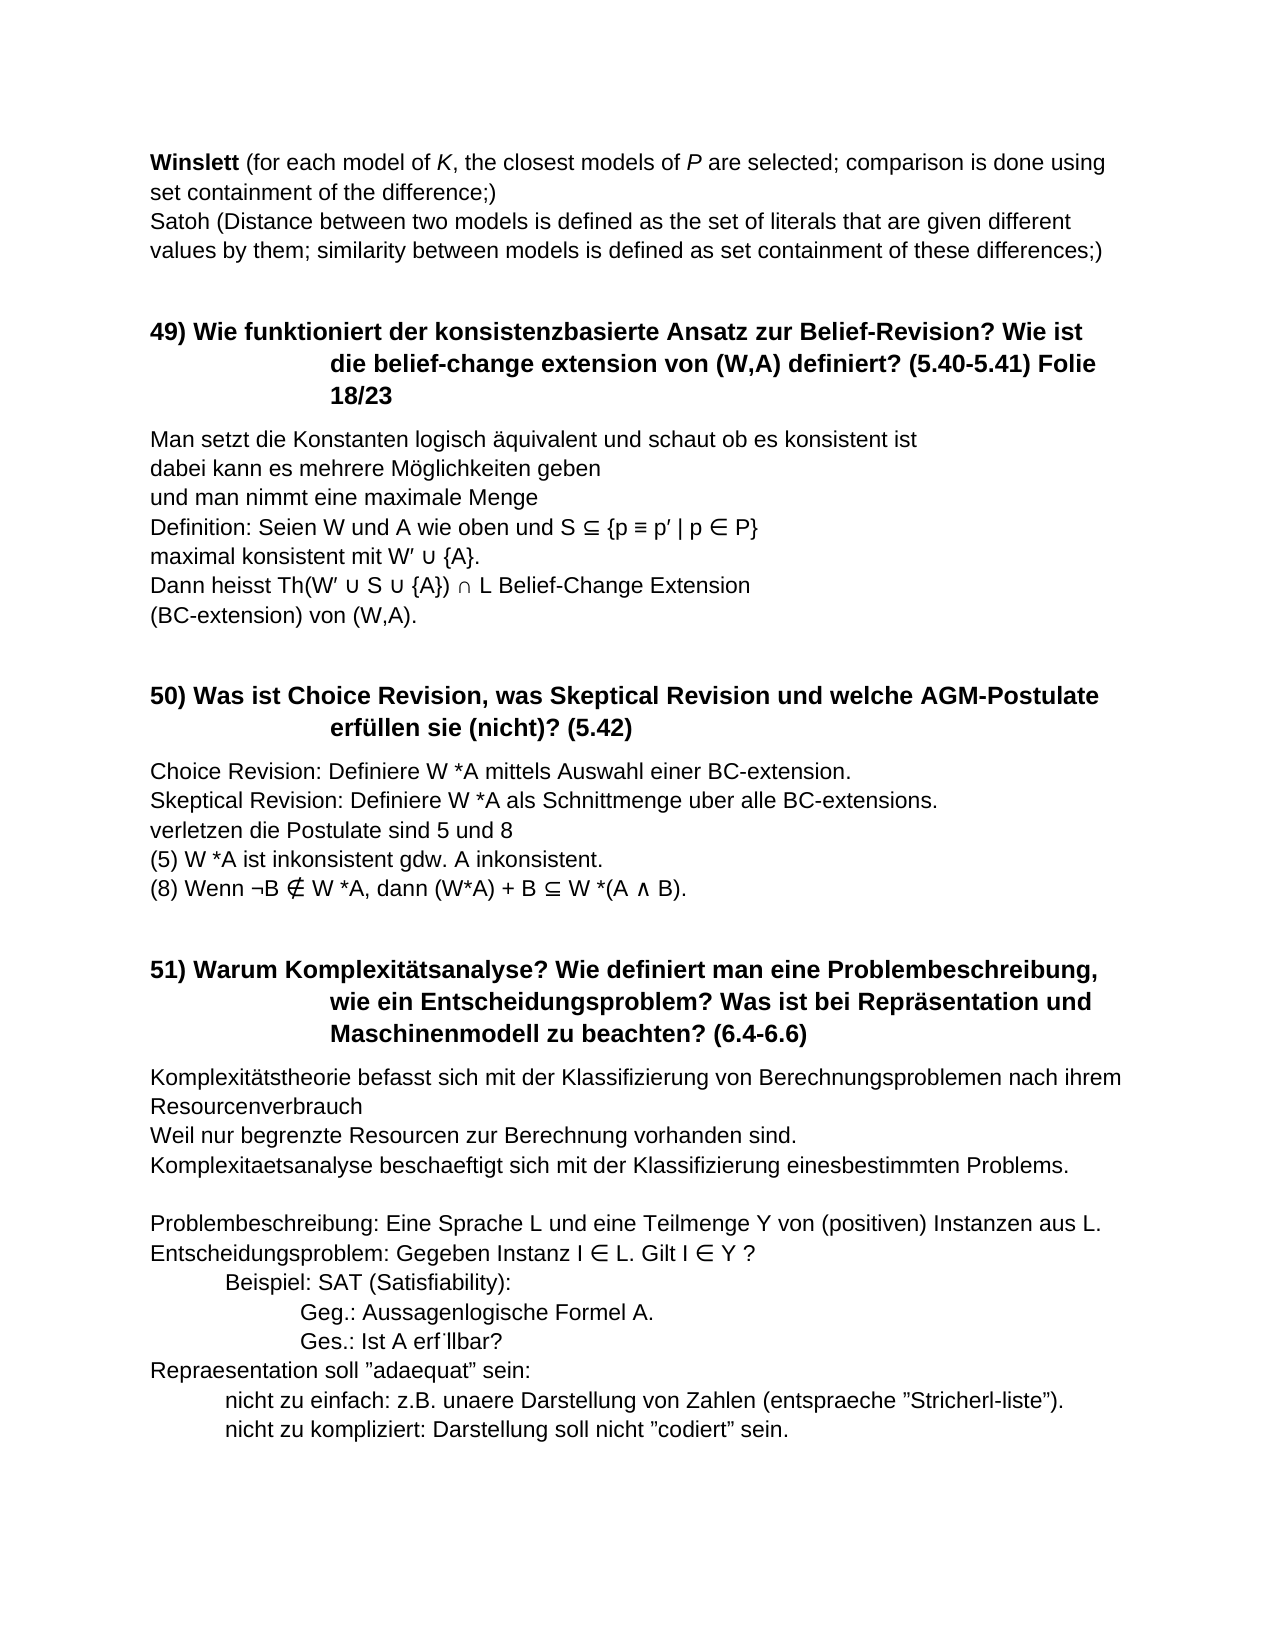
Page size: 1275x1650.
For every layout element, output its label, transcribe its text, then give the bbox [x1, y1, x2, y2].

text und man nimmt eine maximale Menge [150, 485, 1125, 511]
subtitle 50) Was ist Choice Revision, was Skeptical Revision und welche AGM-Postulate erfüllen sie (nicht)? (5.42) [150, 682, 1125, 742]
text Choice Revision: Definiere W *A mittels Auswahl einer BC-extension. [150, 758, 1125, 784]
text verletzen die Postulate sind 5 und 8 [150, 817, 1125, 843]
text Komplexitaetsanalyse beschaeftigt sich mit der Klassifizierung einesbestimmten Problems. [150, 1152, 1125, 1178]
text Komplexitätstheorie befasst sich mit der Klassifizierung von Berechnungsproblemen nach ihrem Resourcenverbrauch [150, 1064, 1125, 1119]
text Man setzt die Konstanten logisch äquivalent und schaut ob es konsistent ist [150, 426, 1125, 452]
text Dann heisst Th(W′ ∪ S ∪ {A}) ∩ L Belief-Change Extension [150, 573, 1125, 599]
text dabei kann es mehrere Möglichkeiten geben [150, 456, 1125, 481]
text Beispiel: SAT (Satisfiability): [150, 1270, 1125, 1295]
text maximal konsistent mit W′ ∪ {A}. [150, 544, 1125, 569]
subtitle 49) Wie funktioniert der konsistenzbasierte Ansatz zur Belief-Revision? Wie ist die belief-change extension von (W,A) definiert? (5.40-5.41) Folie 18/23 [150, 317, 1125, 409]
text Definition: Seien W und A wie oben und S ⊆ {p ≡ p′ | p ∈ P} [150, 514, 1125, 540]
text Ges.: Ist A erf ̈llbar? [150, 1328, 1125, 1354]
text Repraesentation soll ”adaequat” sein: [150, 1358, 1125, 1383]
text (BC-extension) von (W,A). [150, 602, 1125, 628]
text Satoh (Distance between two models is defined as the set of literals that are given different values by them; similarity between models is defined as set containment of these differences;) [150, 209, 1125, 264]
text (5) W *A ist inkonsistent gdw. A inkonsistent. [150, 847, 1125, 872]
text nicht zu einfach: z.B. unaere Darstellung von Zahlen (entspraeche ”Stricherl-liste”). [150, 1387, 1125, 1413]
text Geg.: Aussagenlogische Formel A. [150, 1299, 1125, 1325]
text Problembeschreibung: Eine Sprache L und eine Teilmenge Y von (positiven) Instanzen aus L. [150, 1211, 1125, 1237]
text nicht zu kompliziert: Darstellung soll nicht ”codiert” sein. [150, 1417, 1125, 1442]
subtitle 51) Warum Komplexitätsanalyse? Wie definiert man eine Problembeschreibung, wie ein Entscheidungsproblem? Was ist bei Repräsentation und Maschinenmodell zu beachten? (6.4-6.6) [150, 955, 1125, 1047]
text (8) Wenn ¬B ∉ W *A, dann (W*A) + B ⊆ W *(A ∧ B). [150, 876, 1125, 902]
text Skeptical Revision: Definiere W *A als Schnittmenge uber alle BC-extensions. [150, 788, 1125, 813]
text Winslett (for each model of K, the closest models of P are selected; comparison is done using set containment of the difference;) [150, 150, 1125, 205]
text Weil nur begrenzte Resourcen zur Berechnung vorhanden sind. [150, 1123, 1125, 1148]
text Entscheidungsproblem: Gegeben Instanz I ∈ L. Gilt I ∈ Y ? [150, 1240, 1125, 1266]
